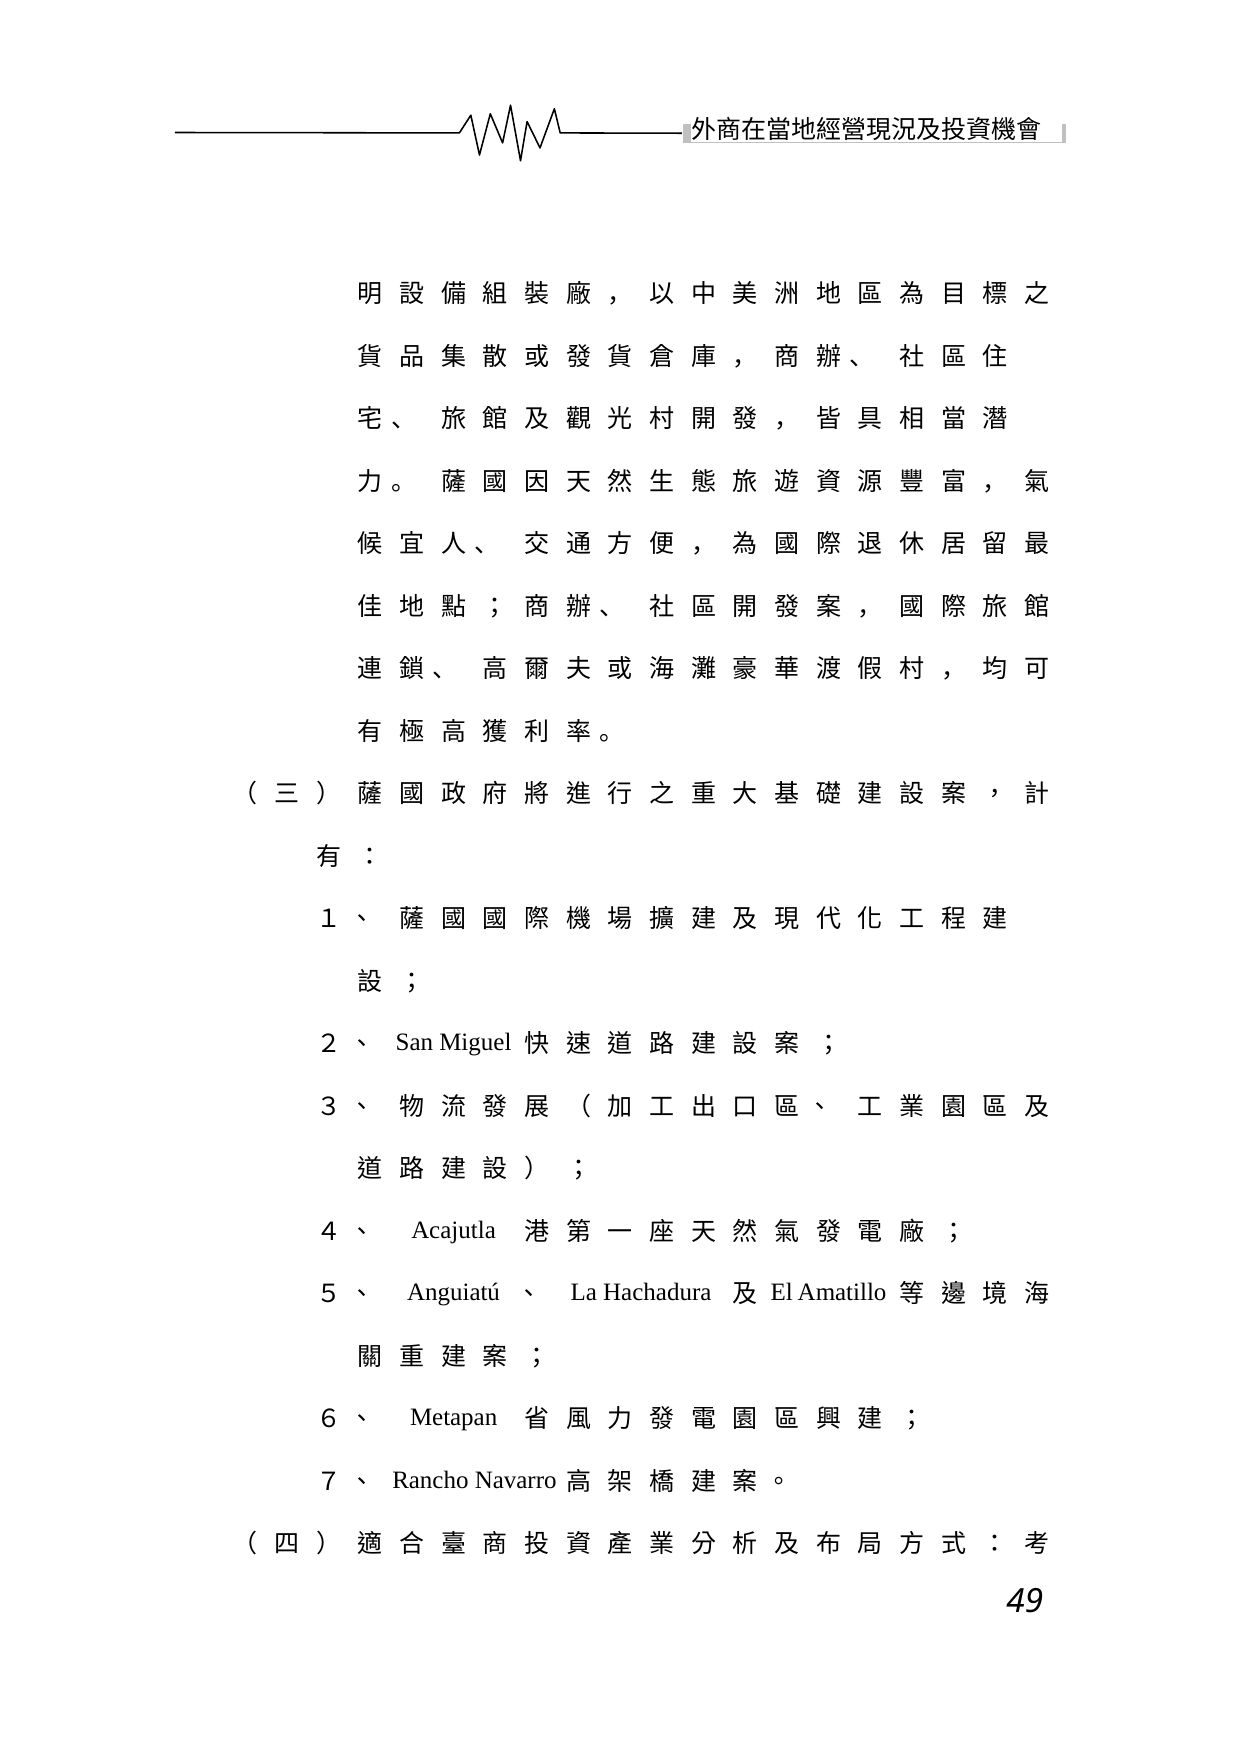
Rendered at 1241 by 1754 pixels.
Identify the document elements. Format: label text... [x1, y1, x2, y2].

text ７、Rancho Navarro高架橋建案。 [281, 1438, 1058, 1500]
text 明設備組裝廠，以中美洲地區為目標之貨品集散或發貨倉庫，商辦、社區住宅、旅館及觀光村開發，皆具相當潛力。薩國因天然生態旅遊資源豐富，氣候宜人、交通方便，為國際退休居留最佳地點；商辦、社區開發案，國際旅館連鎖、高爾夫或海灘豪華渡假村，均可有極高獲利率。 [330, 250, 1058, 750]
text １、薩國國際機場擴建及現代化工程建設； [281, 875, 1058, 1000]
text （四）適合臺商投資產業分析及布局方式：考 [207, 1500, 1058, 1563]
text ２、San Miguel快速道路建設案； [281, 1000, 1058, 1063]
text （三）薩國政府將進行之重大基礎建設案，計有： [207, 750, 1058, 875]
text ６、Metapan省風力發電園區興建； [281, 1375, 1058, 1438]
text ４、Acajutla港第一座天然氣發電廠； [281, 1188, 1058, 1250]
text ３、物流發展（加工出口區、工業園區及道路建設）； [281, 1063, 1058, 1188]
text ５、Anguiatú、La Hachadura及El Amatillo等邊境海關重建案； [281, 1250, 1058, 1375]
